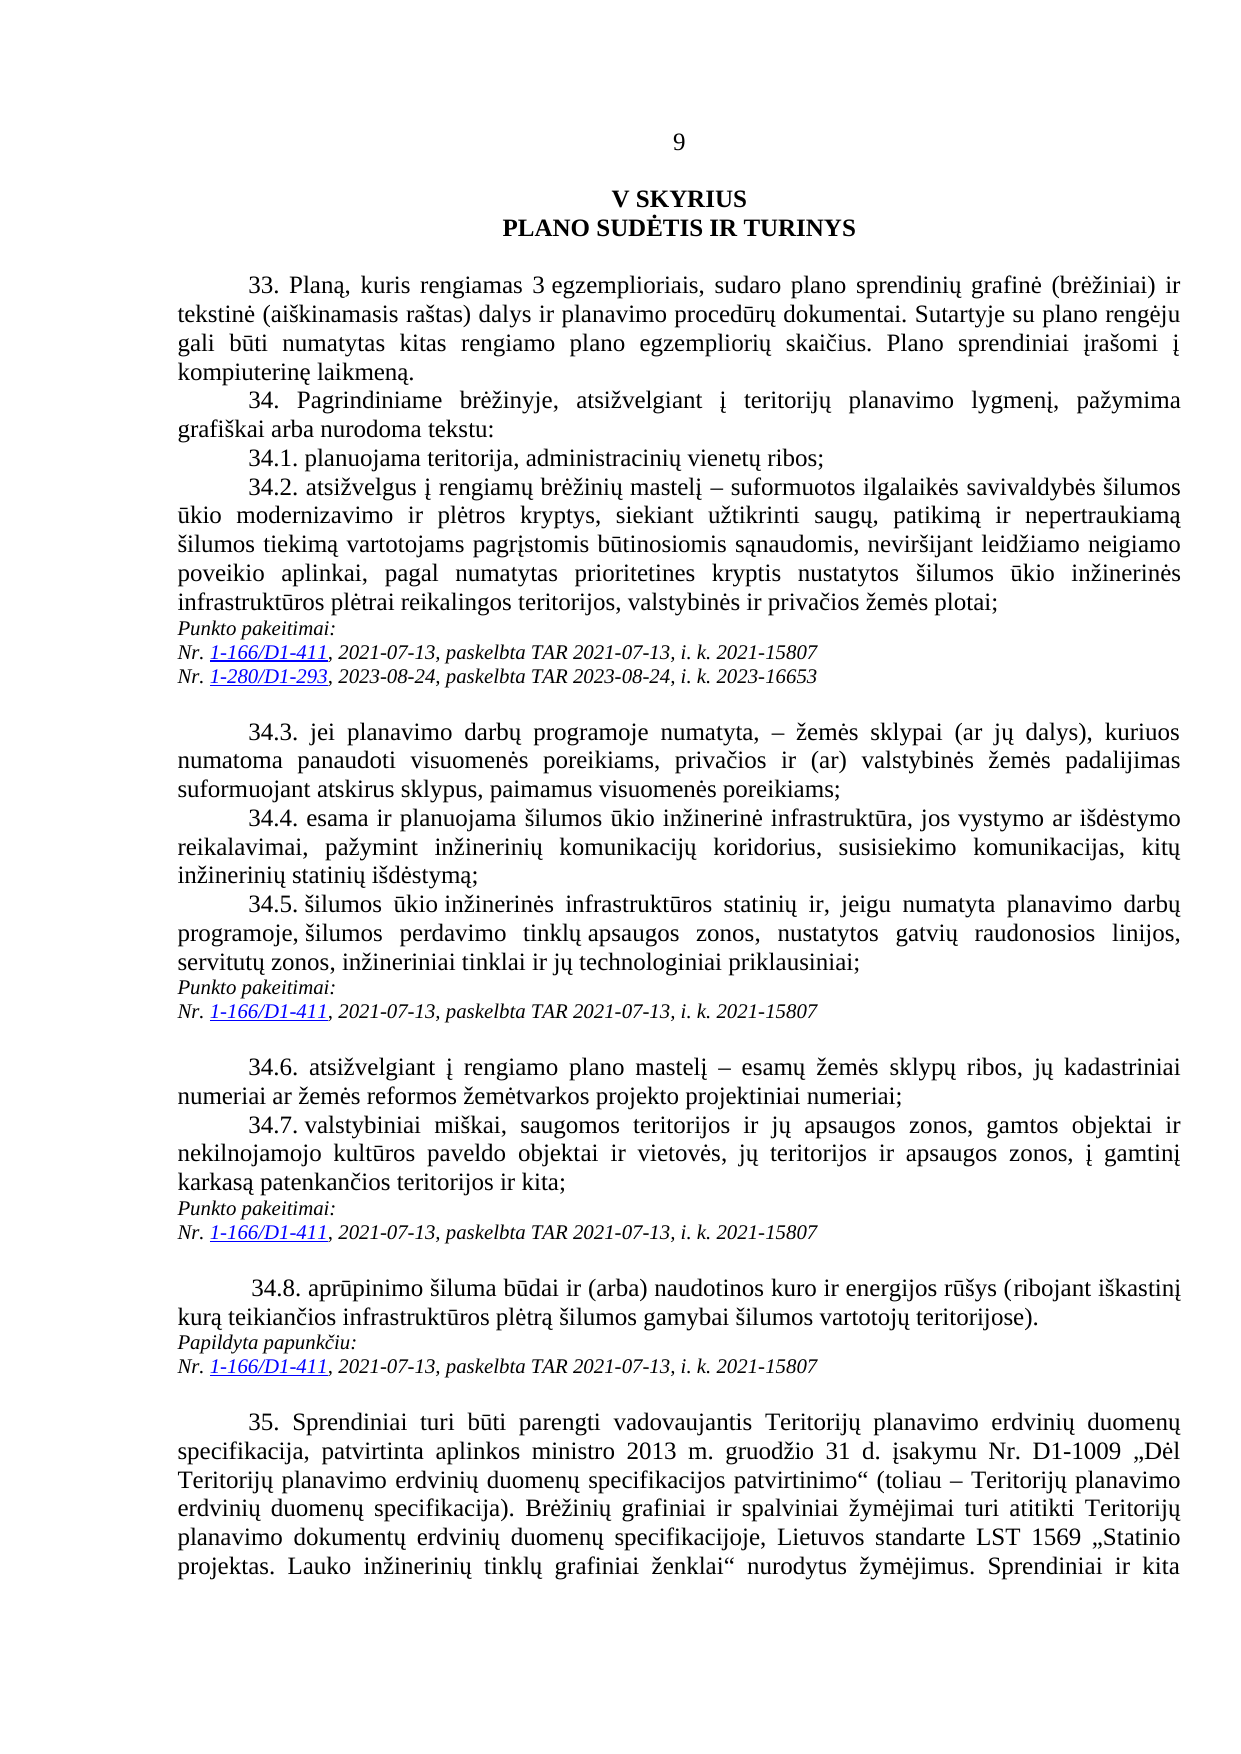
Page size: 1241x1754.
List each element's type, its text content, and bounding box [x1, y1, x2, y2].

text 34.5. šilumos ūkio inžinerinės infrastruktūros statinių ir, jeigu numatyta planavimo darbų programoje, šilumos perdavimo tinklų apsaugos zonos, nustatytos gatvių raudonosios linijos, servitutų zonos, inžineriniai tinklai ir jų technologiniai priklausiniai; [177, 889, 1181, 975]
text 34. Pagrindiniame brėžinyje, atsižvelgiant į teritorijų planavimo lygmenį, pažymima grafiškai arba nurodoma tekstu: [177, 386, 1181, 443]
text Nr. 1-166/D1-411, 2021-07-13, paskelbta TAR 2021-07-13, i. k. 2021-15807 [177, 1220, 1181, 1244]
text 34.4. esama ir planuojama šilumos ūkio inžinerinė infrastruktūra, jos vystymo ar išdėstymo reikalavimai, pažymint inžinerinių komunikacijų koridorius, susisiekimo komunikacijas, kitų inžinerinių statinių išdėstymą; [177, 803, 1181, 889]
text PLANo SUDĖTIS ir turinys [177, 213, 1181, 242]
text 34.1. planuojama teritorija, administracinių vienetų ribos; [177, 443, 1181, 472]
text 34.8. aprūpinimo šiluma būdai ir (arba) naudotinos kuro ir energijos rūšys (ribojant iškastinį kurą teikiančios infrastruktūros plėtrą šilumos gamybai šilumos vartotojų teritorijose). [177, 1273, 1181, 1330]
text Nr. 1-280/D1-293, 2023-08-24, paskelbta TAR 2023-08-24, i. k. 2023-16653 [177, 664, 1181, 688]
text 33. Planą, kuris rengiamas 3 egzemplioriais, sudaro plano sprendinių grafinė (brėžiniai) ir tekstinė (aiškinamasis raštas) dalys ir planavimo procedūrų dokumentai. Sutartyje su plano rengėju gali būti numatytas kitas rengiamo plano egzempliorių skaičius. Plano sprendiniai įrašomi į kompiuterinę laikmeną. [177, 271, 1181, 386]
text 35. Sprendiniai turi būti parengti vadovaujantis Teritorijų planavimo erdvinių duomenų specifikacija, patvirtinta aplinkos ministro 2013 m. gruodžio 31 d. įsakymu Nr. D1-1009 „Dėl Teritorijų planavimo erdvinių duomenų specifikacijos patvirtinimo“ (toliau – Teritorijų planavimo erdvinių duomenų specifikacija). Brėžinių grafiniai ir spalviniai žymėjimai turi atitikti Teritorijų planavimo dokumentų erdvinių duomenų specifikacijoje, Lietuvos standarte LST 1569 „Statinio projektas. Lauko inžinerinių tinklų grafiniai ženklai“ nurodytus žymėjimus. Sprendiniai ir kita [177, 1407, 1181, 1580]
text Nr. 1-166/D1-411, 2021-07-13, paskelbta TAR 2021-07-13, i. k. 2021-15807 [177, 1354, 1181, 1378]
text Punkto pakeitimai: [177, 616, 1181, 640]
text Punkto pakeitimai: [177, 1196, 1181, 1220]
text 34.3. jei planavimo darbų programoje numatyta, – žemės sklypai (ar jų dalys), kuriuos numatoma panaudoti visuomenės poreikiams, privačios ir (ar) valstybinės žemės padalijimas suformuojant atskirus sklypus, paimamus visuomenės poreikiams; [177, 717, 1181, 803]
text 34.2. atsižvelgus į rengiamų brėžinių mastelį – suformuotos ilgalaikės savivaldybės šilumos ūkio modernizavimo ir plėtros kryptys, siekiant užtikrinti saugų, patikimą ir nepertraukiamą šilumos tiekimą vartotojams pagrįstomis būtinosiomis sąnaudomis, neviršijant leidžiamo neigiamo poveikio aplinkai, pagal numatytas prioritetines kryptis nustatytos šilumos ūkio inžinerinės infrastruktūros plėtrai reikalingos teritorijos, valstybinės ir privačios žemės plotai; [177, 472, 1181, 616]
text Nr. 1-166/D1-411, 2021-07-13, paskelbta TAR 2021-07-13, i. k. 2021-15807 [177, 640, 1181, 664]
text 34.6. atsižvelgiant į rengiamo plano mastelį – esamų žemės sklypų ribos, jų kadastriniai numeriai ar žemės reformos žemėtvarkos projekto projektiniai numeriai; [177, 1052, 1181, 1110]
text V SKYRIUS [177, 184, 1181, 213]
text Punkto pakeitimai: [177, 975, 1181, 999]
text Nr. 1-166/D1-411, 2021-07-13, paskelbta TAR 2021-07-13, i. k. 2021-15807 [177, 999, 1181, 1023]
text Papildyta papunkčiu: [177, 1330, 1181, 1354]
text 34.7. valstybiniai miškai, saugomos teritorijos ir jų apsaugos zonos, gamtos objektai ir nekilnojamojo kultūros paveldo objektai ir vietovės, jų teritorijos ir apsaugos zonos, į gamtinį karkasą patenkančios teritorijos ir kita; [177, 1110, 1181, 1196]
